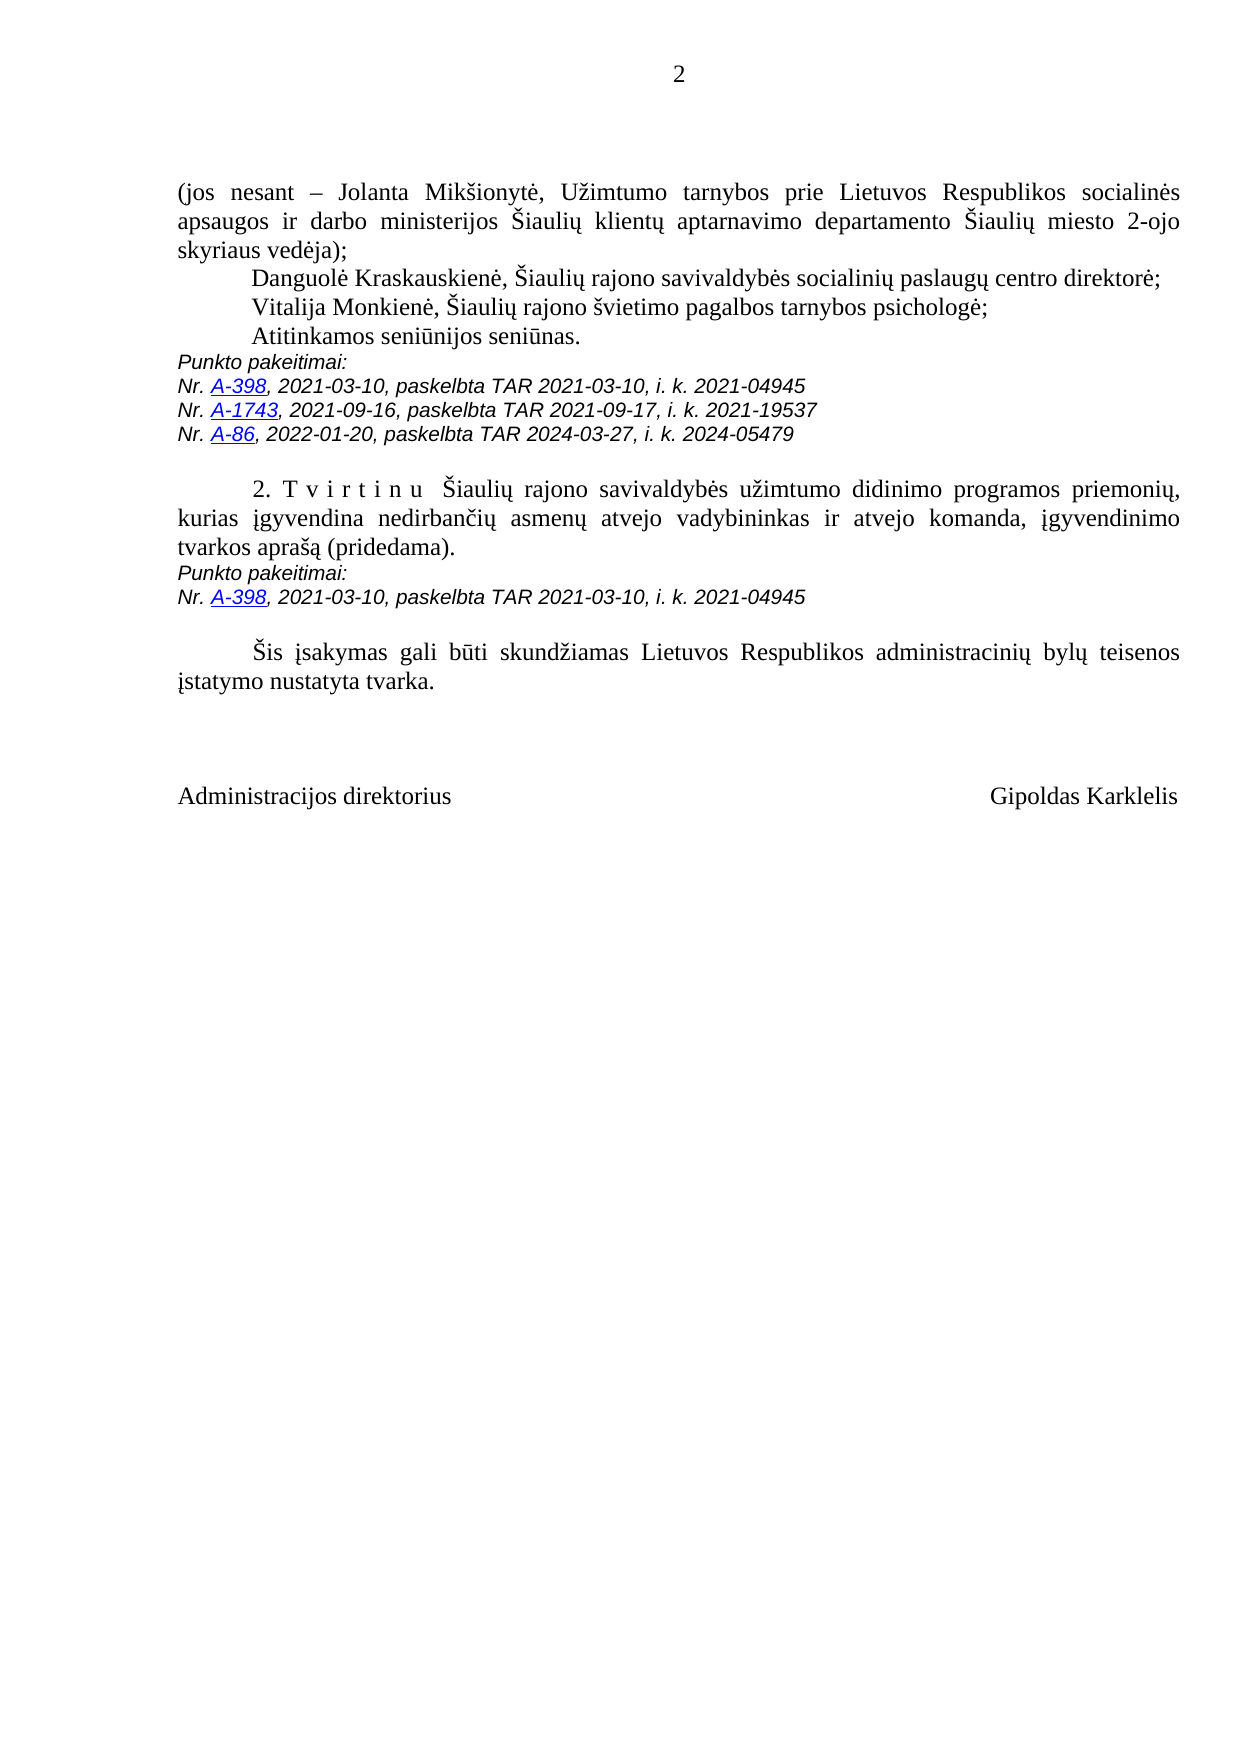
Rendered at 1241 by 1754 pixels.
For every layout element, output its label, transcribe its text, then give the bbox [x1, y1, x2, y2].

text Vitalija Monkienė, Šiaulių rajono švietimo pagalbos tarnybos psichologė; [177, 292, 1181, 321]
text Administracijos direktorius Gipoldas Karklelis [177, 781, 1181, 810]
text Danguolė Kraskauskienė, Šiaulių rajono savivaldybės socialinių paslaugų centro direktorė; [177, 263, 1181, 292]
text Šis įsakymas gali būti skundžiamas Lietuvos Respublikos administracinių bylų teisenos įstatymo nustatyta tvarka. [177, 637, 1181, 695]
text Nr. A-398, 2021-03-10, paskelbta TAR 2021-03-10, i. k. 2021-04945 [177, 584, 1181, 608]
text Punkto pakeitimai: [177, 350, 1181, 374]
text Punkto pakeitimai: [177, 561, 1181, 584]
text Nr. A-86, 2022-01-20, paskelbta TAR 2024-03-27, i. k. 2024-05479 [177, 422, 1181, 446]
text 2. Tvirtinu Šiaulių rajono savivaldybės užimtumo didinimo programos priemonių, kurias įgyvendina nedirbančių asmenų atvejo vadybininkas ir atvejo komanda, įgyvendinimo tvarkos aprašą (pridedama). [177, 474, 1181, 561]
text Atitinkamos seniūnijos seniūnas. [177, 321, 1181, 350]
text (jos nesant – Jolanta Mikšionytė, Užimtumo tarnybos prie Lietuvos Respublikos socialinės apsaugos ir darbo ministerijos Šiaulių klientų aptarnavimo departamento Šiaulių miesto 2-ojo skyriaus vedėja); [177, 177, 1181, 263]
text Nr. A-1743, 2021-09-16, paskelbta TAR 2021-09-17, i. k. 2021-19537 [177, 398, 1181, 422]
text Nr. A-398, 2021-03-10, paskelbta TAR 2021-03-10, i. k. 2021-04945 [177, 374, 1181, 398]
